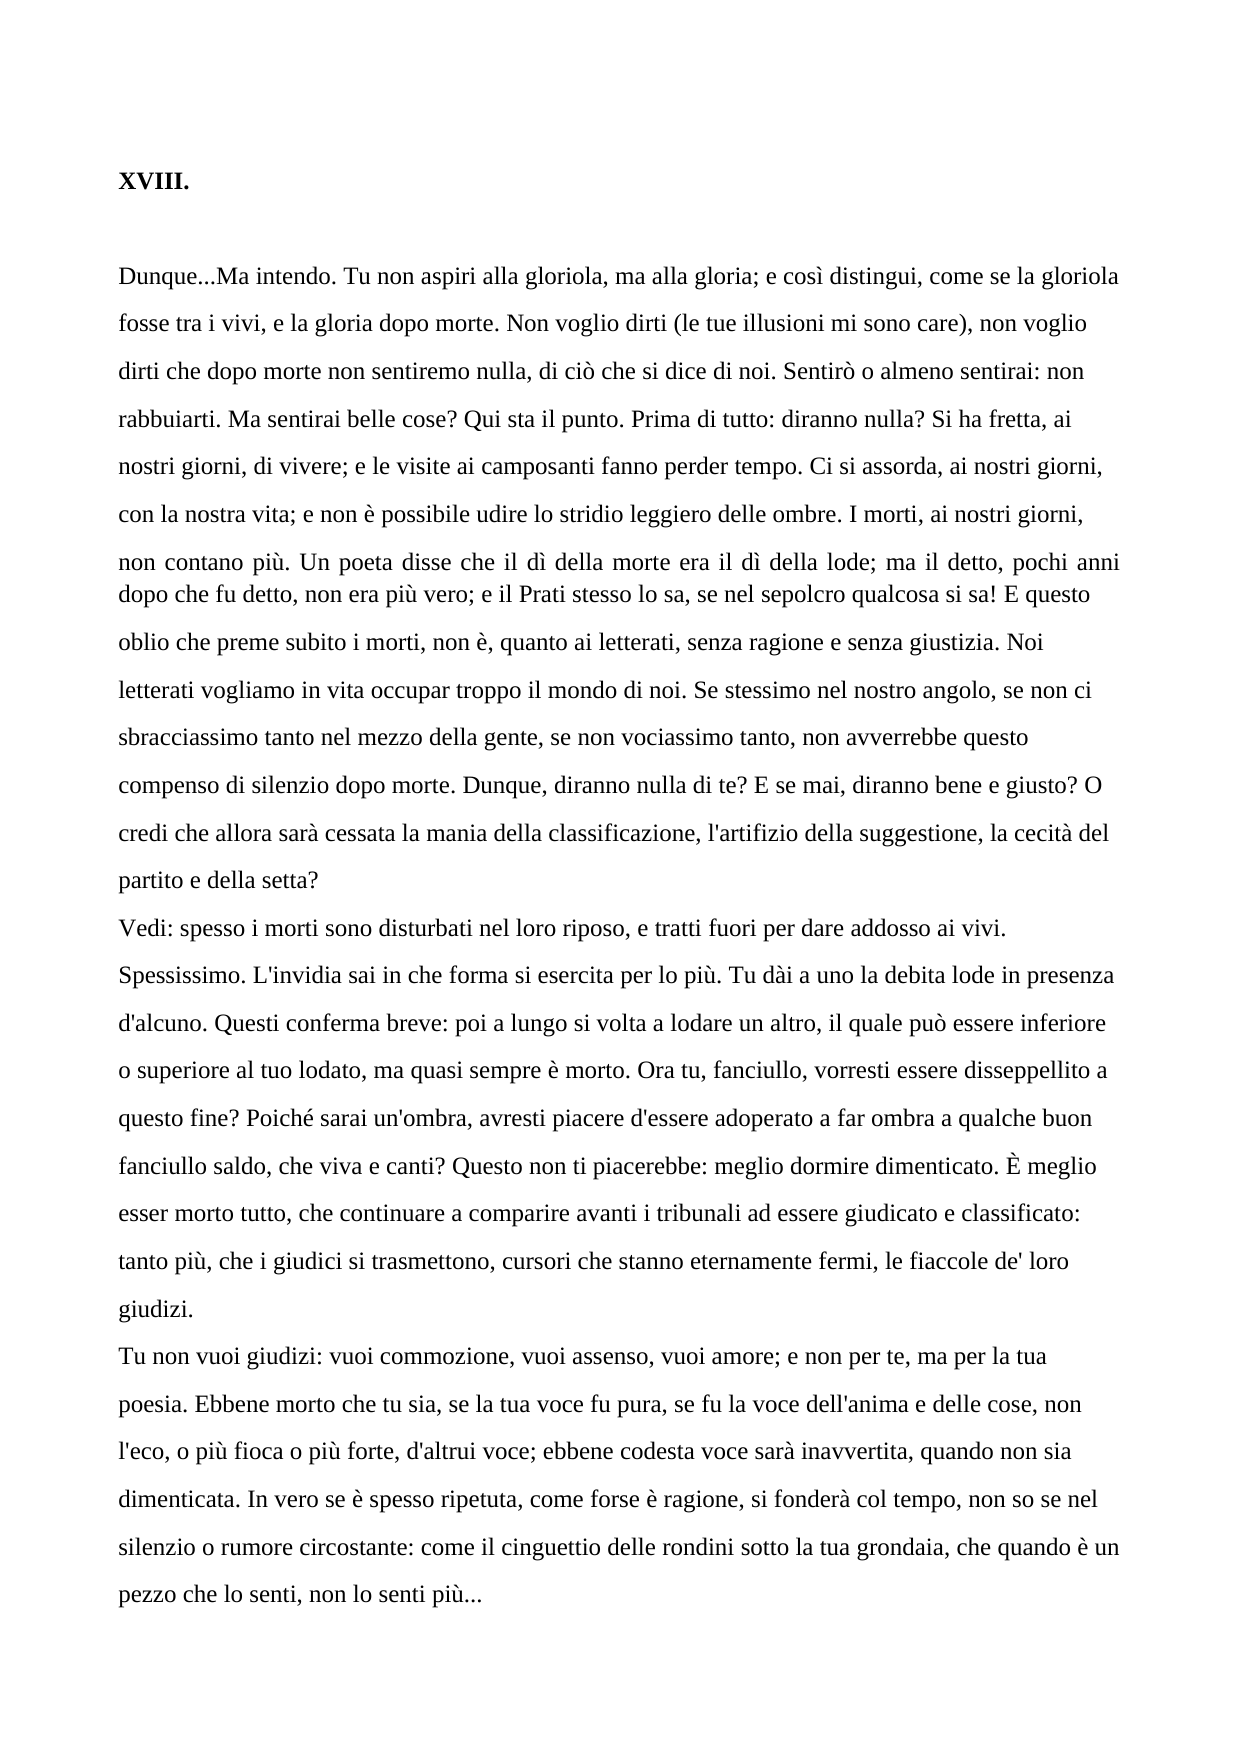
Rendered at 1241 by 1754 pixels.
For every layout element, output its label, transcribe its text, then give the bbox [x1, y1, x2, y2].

text letterati vogliamo in vita occupar troppo il mondo di noi. Se stessimo nel nostro angolo, se non ci [118, 675, 1122, 703]
text con la nostra vita; e non è possibile udire lo stridio leggiero delle ombre. I morti, ai nostri giorni, [118, 499, 1122, 528]
text nostri giorni, di vivere; e le visite ai camposanti fanno perder tempo. Ci si assorda, ai nostri giorni, [118, 451, 1122, 480]
text oblio che preme subito i morti, non è, quanto ai letterati, senza ragione e senza giustizia. Noi [118, 627, 1122, 656]
text XVIII. [118, 166, 1122, 194]
text questo fine? Poiché sarai un'ombra, avresti piacere d'essere adoperato a far ombra a qualche buon [118, 1103, 1122, 1132]
text fanciullo saldo, che viva e canti? Questo non ti piacerebbe: meglio dormire dimenticato. È meglio [118, 1151, 1122, 1179]
text giudizi. [118, 1294, 1122, 1322]
text compenso di silenzio dopo morte. Dunque, diranno nulla di te? E se mai, diranno bene e giusto? O [118, 770, 1122, 799]
text dimenticata. In vero se è spesso ripetuta, come forse è ragione, si fonderà col tempo, non so se nel [118, 1484, 1122, 1513]
text tanto più, che i giudici si trasmettono, cursori che stanno eternamente fermi, le fiaccole de' loro [118, 1246, 1122, 1275]
text rabbuiarti. Ma sentirai belle cose? Qui sta il punto. Prima di tutto: diranno nulla? Si ha fretta, ai [118, 404, 1122, 432]
text poesia. Ebbene morto che tu sia, se la tua voce fu pura, se fu la voce dell'anima e delle cose, non [118, 1389, 1122, 1418]
text non contano più. Un poeta disse che il dì della morte era il dì della lode; ma il detto, pochi anni dopo che fu detto, non era più vero; e il Prati stesso lo sa, se nel sepolcro qualcosa si sa! E questo [118, 547, 1122, 608]
text dirti che dopo morte non sentiremo nulla, di ciò che si dice di noi. Sentirò o almeno sentirai: non [118, 356, 1122, 385]
text Dunque...Ma intendo. Tu non aspiri alla gloriola, ma alla gloria; e così distingui, come se la gloriola [118, 261, 1122, 290]
text Tu non vuoi giudizi: vuoi commozione, vuoi assenso, vuoi amore; e non per te, ma per la tua [118, 1341, 1122, 1370]
text sbracciassimo tanto nel mezzo della gente, se non vociassimo tanto, non avverrebbe questo [118, 722, 1122, 751]
text partito e della setta? [118, 865, 1122, 894]
text l'eco, o più fioca o più forte, d'altrui voce; ebbene codesta voce sarà inavvertita, quando non sia [118, 1436, 1122, 1465]
text d'alcuno. Questi conferma breve: poi a lungo si volta a lodare un altro, il quale può essere inferiore [118, 1008, 1122, 1037]
text fosse tra i vivi, e la gloria dopo morte. Non voglio dirti (le tue illusioni mi sono care), non voglio [118, 308, 1122, 337]
text o superiore al tuo lodato, ma quasi sempre è morto. Ora tu, fanciullo, vorresti essere disseppellito a [118, 1056, 1122, 1084]
text Vedi: spesso i morti sono disturbati nel loro riposo, e tratti fuori per dare addosso ai vivi. [118, 913, 1122, 942]
text pezzo che lo senti, non lo senti più... [118, 1579, 1122, 1608]
text credi che allora sarà cessata la mania della classificazione, l'artifizio della suggestione, la cecità del [118, 818, 1122, 846]
text silenzio o rumore circostante: come il cinguettio delle rondini sotto la tua grondaia, che quando è un [118, 1532, 1122, 1560]
text Spessissimo. L'invidia sai in che forma si esercita per lo più. Tu dài a uno la debita lode in presenza [118, 960, 1122, 989]
text esser morto tutto, che continuare a comparire avanti i tribunali ad essere giudicato e classificato: [118, 1198, 1122, 1227]
